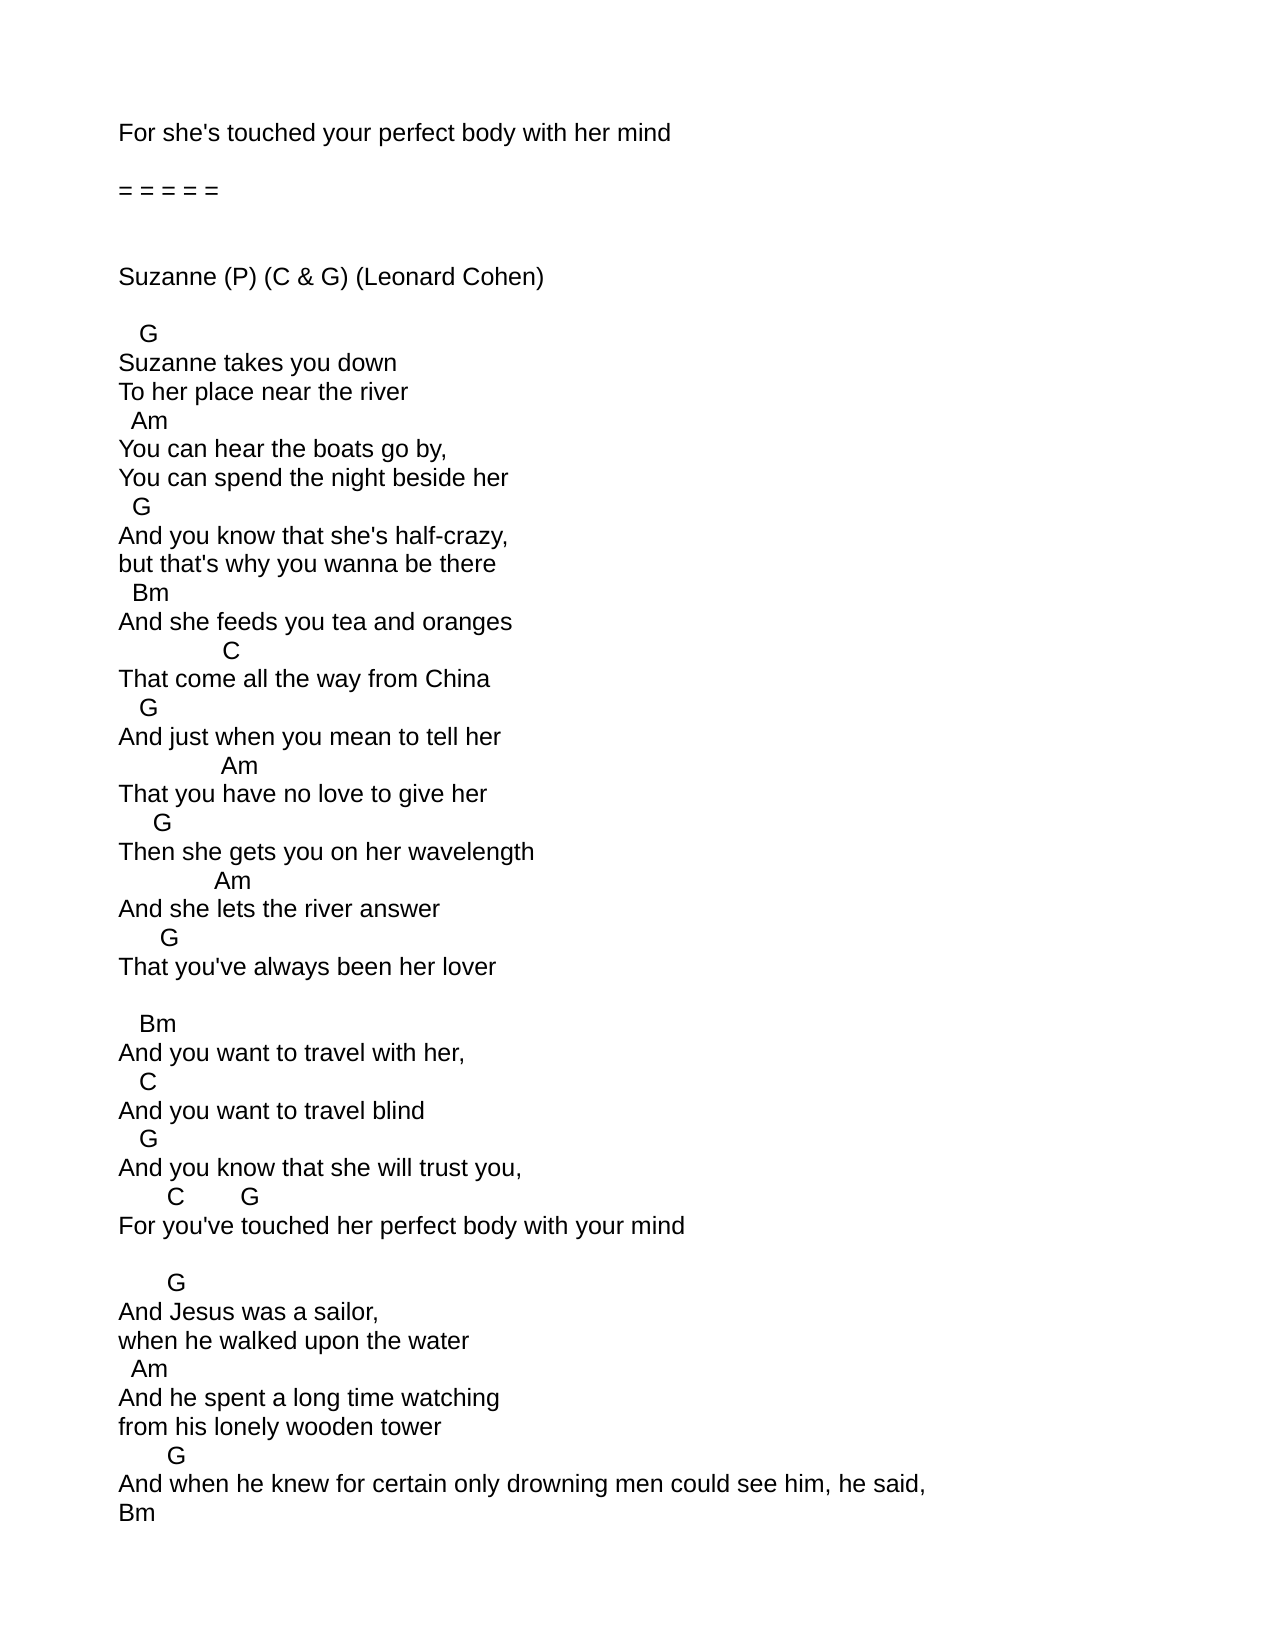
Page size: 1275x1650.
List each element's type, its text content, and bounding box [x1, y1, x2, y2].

text Am [118, 751, 1157, 779]
text That come all the way from China [118, 664, 1157, 693]
text To her place near the river [118, 377, 1157, 406]
text For you've touched her perfect body with your mind [118, 1211, 1157, 1239]
text Bm [118, 1498, 1157, 1527]
text C [118, 636, 1157, 664]
text And you want to travel blind [118, 1096, 1157, 1124]
text G [118, 1441, 1157, 1469]
text Am [118, 1354, 1157, 1383]
text And just when you mean to tell her [118, 722, 1157, 751]
text Bm [118, 1009, 1157, 1038]
text And she feeds you tea and oranges [118, 607, 1157, 636]
text Am [118, 866, 1157, 894]
text Am [118, 406, 1157, 434]
text And you know that she will trust you, [118, 1153, 1157, 1182]
text And you know that she's half-crazy, [118, 521, 1157, 549]
text G [118, 319, 1157, 348]
text Bm [118, 578, 1157, 607]
text And when he knew for certain only drowning men could see him, he said, [118, 1469, 1157, 1498]
text That you have no love to give her [118, 779, 1157, 808]
text but that's why you wanna be there [118, 549, 1157, 578]
text Then she gets you on her wavelength [118, 837, 1157, 866]
text from his lonely wooden tower [118, 1412, 1157, 1441]
text Suzanne takes you down [118, 348, 1157, 377]
text That you've always been her lover [118, 952, 1157, 981]
text And you want to travel with her, [118, 1038, 1157, 1067]
text And he spent a long time watching [118, 1383, 1157, 1412]
text when he walked upon the water [118, 1326, 1157, 1354]
text G [118, 492, 1157, 521]
text Suzanne (P) (C & G) (Leonard Cohen) [118, 262, 1157, 291]
text G [118, 693, 1157, 722]
text And Jesus was a sailor, [118, 1297, 1157, 1326]
text And she lets the river answer [118, 894, 1157, 923]
text G [118, 1268, 1157, 1297]
text C [118, 1067, 1157, 1096]
text You can spend the night beside her [118, 463, 1157, 492]
text For she's touched your perfect body with her mind [118, 118, 1157, 147]
text G [118, 808, 1157, 837]
text C G [118, 1182, 1157, 1211]
text G [118, 1124, 1157, 1153]
text = = = = = [118, 176, 1157, 204]
text You can hear the boats go by, [118, 434, 1157, 463]
text G [118, 923, 1157, 952]
